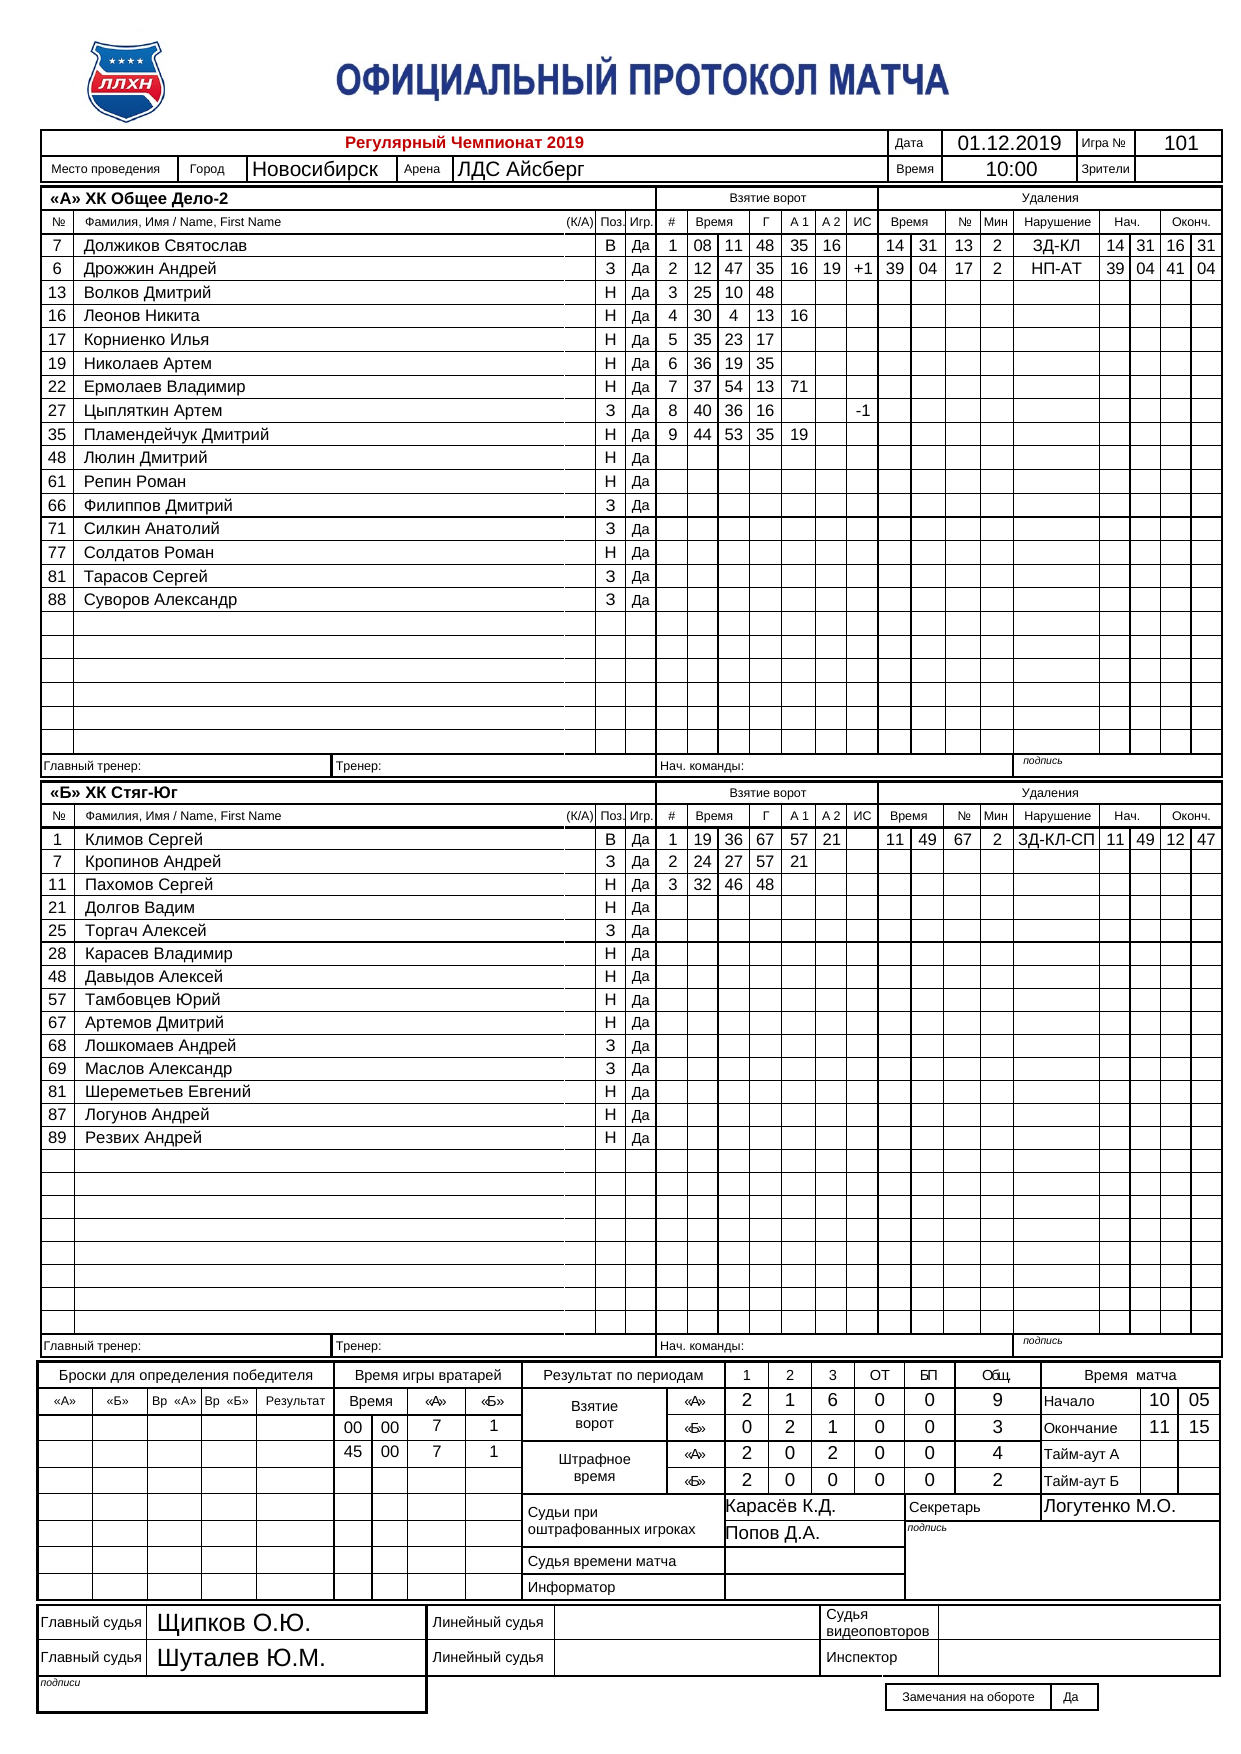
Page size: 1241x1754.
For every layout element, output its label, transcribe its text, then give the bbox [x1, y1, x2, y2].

table_cell [565, 683, 595, 706]
table_cell 68 [42, 1035, 74, 1057]
table_cell Г [750, 211, 781, 233]
table_cell [596, 1150, 625, 1172]
table_cell [944, 1242, 980, 1264]
table_cell [750, 1311, 781, 1333]
table_cell [688, 1058, 717, 1079]
table_cell Карасев Владимир [75, 943, 564, 964]
table_cell 21 [782, 850, 815, 872]
table_cell [981, 1288, 1013, 1310]
table_cell [148, 1494, 201, 1520]
table_cell [626, 636, 655, 658]
table_cell # [657, 211, 687, 233]
table_cell [466, 1521, 521, 1546]
table_cell 1 [657, 829, 687, 849]
table_cell [1161, 989, 1190, 1011]
table_cell [719, 470, 749, 493]
table_cell [657, 612, 687, 634]
table_cell Шереметьев Евгений [75, 1081, 564, 1103]
table_header БП [905, 1363, 954, 1387]
table_cell 2 [981, 235, 1013, 256]
table_cell [782, 446, 815, 469]
table_cell [782, 494, 815, 516]
table_cell подпись [1014, 1335, 1221, 1356]
table_cell Н [596, 874, 625, 895]
table_cell [1100, 707, 1129, 729]
table_cell [879, 636, 910, 658]
table_cell 11 [42, 874, 74, 895]
table_cell 0 [769, 1468, 811, 1493]
table_cell [657, 1058, 687, 1079]
table_cell [626, 1173, 655, 1195]
table_cell [719, 659, 749, 682]
table_cell [1014, 1311, 1099, 1333]
table_cell 0 [905, 1389, 954, 1413]
table_cell [816, 1012, 846, 1033]
table_cell 1 [466, 1416, 521, 1440]
table_cell [1014, 659, 1099, 682]
table_cell [657, 896, 687, 918]
table_cell Должиков Святослав [74, 235, 564, 256]
table_cell 1 [466, 1441, 521, 1467]
table_cell ЗД-КЛ-СП [1014, 829, 1099, 849]
table_header 101 [1136, 131, 1221, 155]
table_cell [1192, 943, 1221, 964]
table_cell 7 [408, 1416, 465, 1440]
table_cell [1014, 1150, 1099, 1172]
table_cell [657, 1219, 687, 1241]
table_cell [847, 1288, 877, 1310]
table_cell [750, 494, 781, 516]
table_cell [257, 1574, 333, 1599]
table_cell «Б» [668, 1468, 724, 1493]
table_cell [1192, 565, 1221, 587]
table_cell 7 [657, 376, 687, 398]
table_cell [981, 1035, 1013, 1057]
table_cell 08 [688, 235, 717, 256]
table_cell [1100, 541, 1129, 564]
table_cell [1192, 518, 1221, 540]
table_cell [565, 850, 595, 872]
table_cell 48 [750, 281, 781, 303]
table_cell 57 [750, 850, 781, 872]
table_cell «А» [668, 1442, 724, 1467]
table_cell [944, 1104, 980, 1126]
table_cell Н [596, 305, 625, 327]
table_cell Н [596, 376, 625, 398]
table_cell [946, 281, 980, 303]
table_cell [1014, 1012, 1099, 1033]
table_cell 45 [335, 1441, 371, 1467]
table_cell Время [879, 211, 945, 233]
table_cell Мин [981, 211, 1013, 233]
table_header Взятие ворот [657, 188, 877, 209]
table_cell [75, 1311, 564, 1333]
table_cell [816, 683, 846, 706]
table_cell [1161, 707, 1190, 729]
table_cell [847, 1012, 877, 1033]
table_cell [466, 1574, 521, 1599]
table_cell 00 [335, 1416, 371, 1440]
table_cell [944, 1012, 980, 1033]
table_cell Да [626, 541, 655, 564]
table_cell [1161, 565, 1190, 587]
table_cell [657, 1127, 687, 1149]
table_cell [944, 989, 980, 1011]
table_cell [1014, 1035, 1099, 1057]
table_cell [1014, 1058, 1099, 1079]
table_cell [1100, 1265, 1129, 1287]
table_cell А 2 [816, 211, 846, 233]
table_cell [335, 1494, 371, 1520]
table_cell Да [626, 257, 655, 280]
table_cell [782, 470, 815, 493]
table_cell [93, 1547, 147, 1573]
table_cell [1161, 612, 1190, 634]
table_cell 40 [688, 399, 717, 422]
table_cell [816, 636, 846, 658]
table_cell [946, 352, 980, 374]
table_cell [912, 920, 943, 941]
table_cell [782, 328, 815, 351]
table_cell [879, 1104, 910, 1126]
table_cell [816, 659, 846, 682]
table_cell [657, 1265, 687, 1287]
table_cell [555, 1640, 819, 1675]
table_cell [1131, 1150, 1160, 1172]
table_cell [782, 896, 815, 918]
table_cell [1192, 683, 1221, 706]
table_cell 25 [42, 920, 74, 941]
table_cell [202, 1494, 256, 1520]
table_cell [1100, 1311, 1129, 1333]
table_cell Солдатов Роман [74, 541, 564, 564]
table_cell 16 [782, 257, 815, 280]
table_cell [565, 1173, 595, 1195]
table_cell Филиппов Дмитрий [74, 494, 564, 516]
table_cell 66 [42, 494, 73, 516]
table_cell (К/А) [565, 805, 595, 826]
table_cell [847, 1265, 877, 1287]
table_cell [939, 1640, 1219, 1675]
table_cell [688, 989, 717, 1011]
table_cell 2 [657, 850, 687, 872]
table_cell 36 [719, 399, 749, 422]
table_cell [688, 1196, 717, 1218]
table_cell [1131, 1058, 1160, 1079]
table_cell [981, 707, 1013, 729]
table_cell [782, 352, 815, 374]
table_cell [148, 1547, 201, 1573]
table_cell [565, 541, 595, 564]
table_cell [879, 1265, 910, 1287]
table_cell [816, 376, 846, 398]
table_cell Нач. [1100, 805, 1160, 826]
table_cell 48 [42, 966, 74, 987]
table_cell [879, 399, 910, 422]
table_cell [750, 1242, 781, 1264]
table_cell [750, 636, 781, 658]
table_cell [1161, 874, 1190, 895]
table_cell [1161, 470, 1190, 493]
table_cell [1100, 943, 1129, 964]
table_cell [816, 896, 846, 918]
table_cell [719, 1081, 749, 1103]
table_cell [1100, 920, 1129, 941]
table_cell [981, 943, 1013, 964]
table_cell [750, 1104, 781, 1126]
table_cell [42, 1265, 74, 1287]
table_cell Время [889, 157, 941, 181]
table_cell Люлин Дмитрий [74, 446, 564, 469]
table_cell [75, 1219, 564, 1241]
table_cell [42, 1196, 74, 1218]
table_cell [946, 399, 980, 422]
table_cell [912, 707, 945, 729]
table_cell [912, 1196, 943, 1218]
table_cell [750, 943, 781, 964]
table_cell Да [626, 588, 655, 611]
table_cell [847, 612, 877, 634]
table_cell [1100, 423, 1129, 445]
table_cell [719, 1127, 749, 1149]
table_cell +1 [847, 257, 877, 280]
table_cell [1131, 966, 1160, 987]
table_cell [688, 1219, 717, 1241]
table_cell [750, 920, 781, 941]
table_cell З [596, 494, 625, 516]
table_cell [719, 989, 749, 1011]
table_cell [565, 328, 595, 351]
table_cell [657, 943, 687, 964]
table_cell [1100, 376, 1129, 398]
table_cell [1131, 399, 1160, 422]
table_cell [596, 1288, 625, 1310]
table_cell [257, 1494, 333, 1520]
table_cell Н [596, 1104, 625, 1126]
table_cell [981, 1127, 1013, 1149]
table_cell 28 [42, 943, 74, 964]
table_cell [1131, 920, 1160, 941]
table_cell [946, 683, 980, 706]
table_cell [912, 1242, 943, 1264]
table_cell [782, 1242, 815, 1264]
table_cell [1192, 376, 1221, 398]
table_cell [1161, 281, 1190, 303]
table_cell Н [596, 328, 625, 351]
table_cell «А» [408, 1389, 465, 1413]
table_cell [688, 541, 717, 564]
table_cell [1131, 874, 1160, 895]
table_cell Да [626, 281, 655, 303]
table_cell 12 [1161, 829, 1190, 849]
table_cell [946, 612, 980, 634]
table_cell Да [626, 565, 655, 587]
table_cell 36 [719, 829, 749, 849]
table_cell [879, 446, 910, 469]
table_cell Мин [981, 805, 1013, 826]
table_cell [1131, 565, 1160, 587]
table_cell Новосибирск [248, 157, 396, 181]
table_cell [782, 399, 815, 422]
table_cell [1131, 896, 1160, 918]
table_cell Результат [257, 1389, 333, 1413]
table_cell [719, 1173, 749, 1195]
table_cell [688, 1288, 717, 1310]
table_cell [879, 352, 910, 374]
table_cell [1161, 920, 1190, 941]
table_cell Н [596, 1127, 625, 1149]
table_cell [626, 1265, 655, 1287]
table_cell 7 [42, 235, 73, 256]
table_cell [626, 707, 655, 729]
table_cell «Б» [668, 1415, 724, 1440]
table_cell [816, 850, 846, 872]
table_cell 39 [879, 257, 910, 280]
table_cell [847, 989, 877, 1011]
table_cell [879, 518, 910, 540]
table_cell Время [688, 211, 749, 233]
table_cell 16 [42, 305, 73, 327]
table_cell [1100, 896, 1129, 918]
table_cell Да [626, 470, 655, 493]
table_cell 35 [42, 423, 73, 445]
table_cell 2 [769, 1415, 811, 1440]
table_cell [912, 1311, 943, 1333]
table_cell [1131, 636, 1160, 658]
table_header Время матча [1042, 1363, 1219, 1387]
table_cell [782, 281, 815, 303]
table_cell [879, 966, 910, 987]
table_cell 6 [812, 1389, 854, 1413]
table_cell [626, 1311, 655, 1333]
table_cell [1192, 966, 1221, 987]
table_cell Тренер: [333, 1335, 655, 1356]
table_cell [75, 1288, 564, 1310]
table_cell [847, 352, 877, 374]
table_cell [1161, 850, 1190, 872]
table_cell 3 [657, 874, 687, 895]
table_cell [912, 989, 943, 1011]
table_cell Да [626, 1127, 655, 1149]
table_cell Леонов Никита [74, 305, 564, 327]
table_cell [912, 281, 945, 303]
table_cell [1014, 850, 1099, 872]
table_cell [565, 920, 595, 941]
table_cell З [596, 565, 625, 587]
table_cell -1 [847, 399, 877, 422]
table_cell [847, 636, 877, 658]
table_cell [816, 1242, 846, 1264]
table_cell [912, 943, 943, 964]
table_cell [1014, 352, 1099, 374]
table_cell [981, 423, 1013, 445]
table_cell [912, 1012, 943, 1033]
table_cell [39, 1521, 92, 1546]
table_cell Н [596, 352, 625, 374]
table_cell [944, 1150, 980, 1172]
table_cell [981, 920, 1013, 941]
table_cell 2 [657, 257, 687, 280]
table_cell Логутенко М.О. [1042, 1495, 1219, 1520]
table_cell [912, 541, 945, 564]
table_cell [879, 730, 910, 753]
table_cell [1161, 636, 1190, 658]
table_cell [879, 683, 910, 706]
table_cell Торгач Алексей [75, 920, 564, 941]
table_cell Да [626, 896, 655, 918]
table_cell [626, 612, 655, 634]
table_cell [688, 920, 717, 941]
table_cell Поз. [596, 805, 625, 826]
table_cell [879, 423, 910, 445]
table_cell [1014, 730, 1099, 753]
table_cell [816, 730, 846, 753]
table_cell [688, 470, 717, 493]
table_cell 35 [688, 328, 717, 351]
table_cell Резвих Андрей [75, 1127, 564, 1149]
table_cell [1014, 1288, 1099, 1310]
table_cell [1131, 1219, 1160, 1241]
table_cell [1161, 588, 1190, 611]
table_cell [879, 470, 910, 493]
table_cell [719, 494, 749, 516]
table_header ОТ [855, 1363, 904, 1387]
table_cell [912, 328, 945, 351]
table_cell [946, 659, 980, 682]
table_cell Игр. [626, 805, 655, 826]
table_cell [1100, 612, 1129, 634]
table_cell [565, 399, 595, 422]
table_cell [1131, 1311, 1160, 1333]
table_cell З [596, 850, 625, 872]
table_cell [1100, 446, 1129, 469]
table_cell 27 [42, 399, 73, 422]
table_cell [816, 565, 846, 587]
table_cell [719, 1288, 749, 1310]
table_cell [657, 1150, 687, 1172]
table_cell [1192, 1058, 1221, 1079]
table_cell [42, 636, 73, 658]
table_cell [719, 1311, 749, 1333]
table_cell [782, 612, 815, 634]
table_cell [565, 518, 595, 540]
table_cell [596, 1265, 625, 1287]
table_cell [782, 1058, 815, 1079]
table_cell [847, 966, 877, 987]
table_cell Корниенко Илья [74, 328, 564, 351]
table_cell 7 [408, 1441, 465, 1467]
table_cell [565, 896, 595, 918]
table_cell [946, 730, 980, 753]
table_cell [750, 683, 781, 706]
table_cell [782, 1173, 815, 1195]
table_cell [466, 1494, 521, 1520]
table_cell [688, 1173, 717, 1195]
table_cell 44 [688, 423, 717, 445]
table_cell [1192, 328, 1221, 351]
table_cell 35 [750, 352, 781, 374]
table_cell [1100, 352, 1129, 374]
table_cell Да [626, 328, 655, 351]
table_cell [657, 1012, 687, 1033]
table_cell [257, 1547, 333, 1573]
table_cell Силкин Анатолий [74, 518, 564, 540]
table_cell [688, 1242, 717, 1264]
table_cell [879, 896, 910, 918]
table_cell [782, 943, 815, 964]
table_cell [1131, 707, 1160, 729]
table_cell [1131, 659, 1160, 682]
table_cell 2 [812, 1442, 854, 1467]
table_cell Оконч. [1161, 805, 1221, 826]
table_cell Да [626, 943, 655, 964]
table_cell Н [596, 896, 625, 918]
table_cell [816, 966, 846, 987]
table_cell [1192, 730, 1221, 753]
table_cell [1099, 1682, 1220, 1711]
table_cell [1161, 1311, 1190, 1333]
table_cell [408, 1494, 465, 1520]
table_cell [565, 1242, 595, 1264]
table_cell Время [335, 1389, 407, 1413]
table_cell Линейный судья [428, 1606, 554, 1639]
table_cell [74, 730, 564, 753]
table_cell [1192, 850, 1221, 872]
table_cell 8 [657, 399, 687, 422]
table_cell [1014, 612, 1099, 634]
table_cell 17 [42, 328, 73, 351]
table_cell [565, 943, 595, 964]
table_cell 6 [42, 257, 73, 280]
table_cell 00 [373, 1416, 407, 1440]
table_cell [335, 1468, 371, 1493]
table_cell [1192, 1081, 1221, 1103]
table_cell Судья видеоповторов [821, 1606, 938, 1639]
table_cell [946, 565, 980, 587]
table_header Замечания на обороте [887, 1685, 1050, 1709]
table_cell [816, 470, 846, 493]
table_cell [879, 541, 910, 564]
table_cell [657, 1288, 687, 1310]
table_cell [847, 588, 877, 611]
table_cell [565, 257, 595, 280]
table_cell [719, 1265, 749, 1287]
table_cell Игр. [626, 211, 655, 233]
table_cell подписи [39, 1677, 425, 1711]
table_cell [750, 989, 781, 1011]
table_cell [879, 1058, 910, 1079]
table_cell [847, 683, 877, 706]
table_cell [1100, 1081, 1129, 1103]
table_cell [1161, 305, 1190, 327]
table_cell Да [626, 518, 655, 540]
table_cell 77 [42, 541, 73, 564]
table_cell [912, 470, 945, 493]
table_cell [1131, 1173, 1160, 1195]
table_cell [981, 896, 1013, 918]
table_cell [1100, 518, 1129, 540]
table_cell Поз. [596, 211, 625, 233]
table_cell [879, 588, 910, 611]
table_cell 30 [688, 305, 717, 327]
table_cell Место проведения [42, 157, 177, 181]
table_cell [816, 1150, 846, 1172]
table_cell [257, 1441, 333, 1467]
table_cell [688, 446, 717, 469]
table_cell (К/А) [565, 211, 595, 233]
table_cell [1161, 1104, 1190, 1126]
table_cell [981, 399, 1013, 422]
table_header 3 [812, 1363, 854, 1387]
table_cell [981, 966, 1013, 987]
table_cell Да [626, 376, 655, 398]
table_cell [688, 1311, 717, 1333]
table_cell [1014, 541, 1099, 564]
table_cell [879, 943, 910, 964]
table_header 2 [769, 1363, 811, 1387]
table_cell 0 [905, 1468, 954, 1493]
table_cell [816, 352, 846, 374]
table_cell [688, 494, 717, 516]
table_cell 5 [657, 328, 687, 351]
table_cell [719, 943, 749, 964]
table_cell [1192, 659, 1221, 682]
table_cell [912, 1104, 943, 1126]
table_cell [1192, 1242, 1221, 1264]
table_cell [626, 683, 655, 706]
table_cell [816, 1265, 846, 1287]
table_cell [912, 612, 945, 634]
table_cell Лошкомаев Андрей [75, 1035, 564, 1057]
table_cell [657, 1081, 687, 1103]
table_cell [1161, 683, 1190, 706]
table_cell [750, 1150, 781, 1172]
table_cell [1014, 1173, 1099, 1195]
table_cell [657, 541, 687, 564]
table_cell Да [626, 1104, 655, 1126]
table_header Регулярный Чемпионат 2019 [42, 131, 887, 155]
table_cell [42, 683, 73, 706]
table_cell Вр «Б» [202, 1389, 256, 1413]
table_cell [719, 1012, 749, 1033]
table_cell Маслов Александр [75, 1058, 564, 1079]
table_cell [1192, 896, 1221, 918]
table_cell [879, 494, 910, 516]
table_cell [750, 1127, 781, 1149]
table_cell Карасёв К.Д. [726, 1495, 904, 1520]
table_cell [816, 1196, 846, 1218]
table_cell [847, 305, 877, 327]
table_cell [816, 1058, 846, 1079]
table_cell [946, 446, 980, 469]
table_cell [1131, 281, 1160, 303]
table_cell 2 [981, 257, 1013, 280]
table_cell [1100, 1035, 1129, 1057]
table_cell Логунов Андрей [75, 1104, 564, 1126]
table_cell Да [626, 1081, 655, 1103]
table_cell [39, 1494, 92, 1520]
table_cell [981, 1242, 1013, 1264]
table_cell [879, 1311, 910, 1333]
table_cell [335, 1574, 371, 1599]
table_cell [1014, 1196, 1099, 1218]
table_cell [657, 1104, 687, 1126]
table_cell 35 [750, 423, 781, 445]
table_cell 39 [1100, 257, 1129, 280]
table_cell [782, 874, 815, 895]
table_cell [596, 1311, 625, 1333]
table_cell [1131, 730, 1160, 753]
table_cell 1 [42, 829, 74, 849]
table_cell 54 [719, 376, 749, 398]
table_cell [879, 305, 910, 327]
table_cell [944, 1265, 980, 1287]
table_cell [1014, 281, 1099, 303]
table_cell НП-АТ [1014, 257, 1099, 280]
table_cell [847, 281, 877, 303]
table_cell [466, 1547, 521, 1573]
table_cell [596, 659, 625, 682]
table_cell Н [596, 541, 625, 564]
table_cell 0 [726, 1415, 768, 1440]
table_cell 67 [944, 829, 980, 849]
table_cell [93, 1468, 147, 1493]
table_cell 21 [816, 829, 846, 849]
table_cell [1192, 352, 1221, 374]
table_cell [912, 1219, 943, 1241]
table_cell Город [179, 157, 246, 181]
table_cell [1014, 1242, 1099, 1264]
table_cell [750, 1058, 781, 1079]
table_cell [750, 588, 781, 611]
table_cell [657, 565, 687, 587]
table_cell [1161, 399, 1190, 422]
table_cell 19 [782, 423, 815, 445]
table_cell [1161, 1012, 1190, 1033]
table_cell [981, 352, 1013, 374]
table_cell [946, 423, 980, 445]
table_cell 10:00 [943, 157, 1076, 181]
table_cell # [657, 805, 687, 826]
table_cell [148, 1574, 201, 1599]
table_cell [565, 1081, 595, 1103]
table_header Взятие ворот [657, 783, 877, 803]
table_cell [816, 328, 846, 351]
table_cell [657, 1173, 687, 1195]
table_cell [1192, 707, 1221, 729]
table_cell [912, 423, 945, 445]
table_cell 47 [719, 257, 749, 280]
table_cell 19 [42, 352, 73, 374]
table_cell [946, 494, 980, 516]
table_cell [626, 1150, 655, 1172]
table_cell 16 [816, 235, 846, 256]
table_header Время игры вратарей [335, 1363, 521, 1387]
table_cell [816, 423, 846, 445]
table_cell [565, 470, 595, 493]
table_cell [847, 1242, 877, 1264]
table_cell [1131, 612, 1160, 634]
table_cell [981, 1150, 1013, 1172]
table_cell Дрожжин Андрей [74, 257, 564, 280]
table_cell [847, 850, 877, 872]
table_cell [782, 518, 815, 540]
table_cell 00 [373, 1441, 407, 1467]
table_cell 9 [956, 1389, 1040, 1413]
table_cell [1192, 1196, 1221, 1218]
table_cell [93, 1494, 147, 1520]
table_cell 04 [1192, 257, 1221, 280]
table_cell [847, 659, 877, 682]
table_cell Да [626, 1058, 655, 1079]
table_cell [981, 470, 1013, 493]
table_cell 17 [946, 257, 980, 280]
table_cell [719, 612, 749, 634]
table_cell А 1 [782, 211, 815, 233]
table_cell 0 [769, 1442, 811, 1467]
table_cell Н [596, 446, 625, 469]
table_cell 14 [1100, 235, 1129, 256]
table_cell [944, 966, 980, 987]
table_cell Н [596, 989, 625, 1011]
table_cell [981, 305, 1013, 327]
table_cell [750, 659, 781, 682]
table_cell Н [596, 966, 625, 987]
table_cell [912, 376, 945, 398]
table_cell 2 [956, 1468, 1040, 1493]
table_cell [847, 446, 877, 469]
table_cell [1161, 896, 1190, 918]
table_cell [847, 874, 877, 895]
table_cell [688, 588, 717, 611]
table_cell [981, 281, 1013, 303]
table_cell [1179, 1441, 1219, 1467]
table_cell [688, 683, 717, 706]
table_cell [688, 1081, 717, 1103]
table_cell [74, 707, 564, 729]
table_cell 49 [1131, 829, 1160, 849]
table_cell 9 [657, 423, 687, 445]
table_cell [847, 920, 877, 941]
table_cell Нач. команды: [657, 1335, 1012, 1356]
table_cell [1161, 1081, 1190, 1103]
table_cell [782, 1311, 815, 1333]
table_cell [847, 1150, 877, 1172]
table_cell Время [688, 805, 749, 826]
table_cell [847, 235, 877, 256]
table_header Общ. [956, 1363, 1040, 1387]
table_cell [688, 1035, 717, 1057]
table_cell [1131, 446, 1160, 469]
table_cell [565, 1104, 595, 1126]
table_cell [1131, 1127, 1160, 1149]
table_cell [75, 1265, 564, 1287]
table_cell [944, 1288, 980, 1310]
table_cell [148, 1468, 201, 1493]
table_cell [596, 1173, 625, 1195]
table_cell [1100, 659, 1129, 682]
table_cell 27 [719, 850, 749, 872]
table_cell Давыдов Алексей [75, 966, 564, 987]
table_cell 0 [855, 1389, 904, 1413]
table_cell Да [626, 920, 655, 941]
table_cell [1100, 399, 1129, 422]
table_cell Николаев Артем [74, 352, 564, 374]
table_cell [1014, 943, 1099, 964]
table_cell [1014, 920, 1099, 941]
table_cell [750, 1012, 781, 1033]
table_cell 21 [42, 896, 74, 918]
table_cell [565, 1058, 595, 1079]
table_cell № [946, 211, 980, 233]
table_cell 6 [657, 352, 687, 374]
table_cell [565, 1196, 595, 1218]
table_cell [75, 1173, 564, 1195]
table_cell [981, 376, 1013, 398]
table_cell Шуталев Ю.М. [147, 1640, 425, 1675]
table_cell [981, 612, 1013, 634]
table_cell [39, 1441, 92, 1467]
table_cell [981, 446, 1013, 469]
table_cell Да [626, 850, 655, 872]
table_cell [912, 1288, 943, 1310]
table_cell [1100, 1288, 1129, 1310]
table_cell [912, 966, 943, 987]
table_cell [565, 730, 595, 753]
table_cell А 2 [816, 805, 846, 826]
table_cell [944, 1311, 980, 1333]
table_cell Оконч. [1161, 211, 1221, 233]
table_cell [981, 1104, 1013, 1126]
table_cell [1161, 376, 1190, 398]
table_cell [408, 1574, 465, 1599]
table_cell [981, 1219, 1013, 1241]
table_cell [847, 1058, 877, 1079]
table_header 01.12.2019 [943, 131, 1076, 155]
table_cell [719, 683, 749, 706]
table_cell [847, 518, 877, 540]
table_cell 81 [42, 565, 73, 587]
table_cell 3 [657, 281, 687, 303]
table_cell № [42, 805, 74, 826]
table_cell [1131, 1035, 1160, 1057]
table_cell [939, 1606, 1219, 1639]
table_cell подпись [906, 1522, 1219, 1599]
table_cell [565, 352, 595, 374]
table_cell [428, 1677, 882, 1711]
table_cell [202, 1468, 256, 1493]
table_cell [202, 1521, 256, 1546]
table_cell [1161, 1242, 1190, 1264]
table_cell [565, 1150, 595, 1172]
table_header «Б» ХК Стяг-Юг [42, 783, 655, 803]
table_cell [1100, 966, 1129, 987]
table_cell [981, 494, 1013, 516]
table_cell Цыпляткин Артем [74, 399, 564, 422]
table_cell [565, 829, 595, 849]
table_cell З [596, 920, 625, 941]
table_cell 1 [769, 1389, 811, 1413]
table_cell [565, 1288, 595, 1310]
table_cell [1131, 1242, 1160, 1264]
table_cell [1014, 1127, 1099, 1149]
table_cell [1161, 423, 1190, 445]
table_cell [719, 518, 749, 540]
table_cell [782, 989, 815, 1011]
table_cell [981, 1058, 1013, 1079]
table_cell 89 [42, 1127, 74, 1149]
table_cell [782, 1081, 815, 1103]
table_cell 13 [750, 376, 781, 398]
table_cell [847, 1196, 877, 1218]
table_cell [981, 518, 1013, 540]
table_cell [1192, 989, 1221, 1011]
table_cell 0 [905, 1442, 954, 1467]
table_cell [1136, 157, 1221, 181]
table_cell З [596, 1035, 625, 1057]
table_cell [816, 541, 846, 564]
table_cell [816, 518, 846, 540]
table_cell [1014, 588, 1099, 611]
table_cell [847, 730, 877, 753]
table_cell [1192, 541, 1221, 564]
table_cell [1100, 494, 1129, 516]
table_cell [565, 565, 595, 587]
table_cell [847, 829, 877, 849]
table_cell [719, 707, 749, 729]
table_cell Климов Сергей [75, 829, 564, 849]
table_cell [719, 1150, 749, 1172]
table_cell Тамбовцев Юрий [75, 989, 564, 1011]
table_cell ЗД-КЛ [1014, 235, 1099, 256]
table_cell Главный судья [39, 1606, 146, 1639]
table_cell [1131, 494, 1160, 516]
table_cell 3 [956, 1415, 1040, 1440]
table_cell [626, 659, 655, 682]
table_cell [912, 352, 945, 374]
table_cell [719, 966, 749, 987]
table_cell [596, 1219, 625, 1241]
table_cell «Б» [93, 1389, 147, 1413]
table_cell [1161, 518, 1190, 540]
table_cell [912, 1058, 943, 1079]
table_cell [1161, 1173, 1190, 1195]
table_cell [816, 1173, 846, 1195]
table_cell [1100, 1127, 1129, 1149]
table_cell ЛДС Айсберг [454, 157, 887, 181]
table_cell [1161, 328, 1190, 351]
table_cell [657, 1311, 687, 1333]
table_cell 48 [750, 235, 781, 256]
table_cell [816, 399, 846, 422]
table_cell [912, 1150, 943, 1172]
table_cell [912, 588, 945, 611]
table_cell [39, 1547, 92, 1573]
table_cell [555, 1606, 819, 1639]
table_cell [750, 1081, 781, 1103]
table_cell 10 [719, 281, 749, 303]
table_cell [847, 565, 877, 587]
table_cell 57 [42, 989, 74, 1011]
table_cell [1014, 1104, 1099, 1126]
table_cell [946, 376, 980, 398]
table_cell [879, 1196, 910, 1218]
table_cell [596, 612, 625, 634]
table_cell [657, 588, 687, 611]
table_cell [1100, 1173, 1129, 1195]
table_cell З [596, 1058, 625, 1079]
table_cell [726, 1575, 904, 1599]
table_cell Арена [398, 157, 452, 181]
table_cell [42, 612, 73, 634]
table_cell [42, 659, 73, 682]
table_cell [816, 1311, 846, 1333]
table_cell [719, 896, 749, 918]
table_cell [782, 1104, 815, 1126]
table_cell [1192, 1288, 1221, 1310]
table_cell [148, 1441, 201, 1467]
table_cell [1100, 328, 1129, 351]
table_cell [944, 1035, 980, 1057]
table_cell [1192, 399, 1221, 422]
table_cell [565, 494, 595, 516]
table_cell Тарасов Сергей [74, 565, 564, 587]
table_cell [565, 235, 595, 256]
table_cell [257, 1468, 333, 1493]
table_cell 15 [1179, 1415, 1219, 1440]
table_cell [565, 966, 595, 987]
table_cell [782, 636, 815, 658]
table_cell [719, 565, 749, 587]
table_cell [944, 896, 980, 918]
table_cell [719, 1035, 749, 1057]
table_cell 0 [812, 1468, 854, 1493]
table_cell [750, 1035, 781, 1057]
table_cell Время [879, 805, 943, 826]
table_cell ИС [847, 805, 877, 826]
table_cell [981, 683, 1013, 706]
table_cell [981, 1173, 1013, 1195]
table_cell Линейный судья [428, 1640, 554, 1675]
table_header «А» ХК Общее Дело-2 [42, 188, 655, 209]
table_cell [912, 1127, 943, 1149]
table_cell 7 [42, 850, 74, 872]
table_cell А 1 [782, 805, 815, 826]
table_cell Зрители [1078, 157, 1134, 181]
table_cell [202, 1547, 256, 1573]
table_cell [1192, 446, 1221, 469]
table_cell [719, 588, 749, 611]
table_cell [1014, 305, 1099, 327]
table_cell 49 [912, 829, 943, 849]
table_cell [726, 1548, 904, 1573]
table_cell 19 [719, 352, 749, 374]
table_cell [946, 518, 980, 540]
table_cell Артемов Дмитрий [75, 1012, 564, 1033]
table_header Результат по периодам [523, 1363, 724, 1387]
table_cell [879, 1219, 910, 1241]
table_cell [596, 1242, 625, 1264]
table_cell Щипков О.Ю. [147, 1606, 425, 1639]
table_cell [1014, 966, 1099, 987]
table_cell [1014, 896, 1099, 918]
table_cell [688, 896, 717, 918]
table_cell 71 [42, 518, 73, 540]
table_cell [1161, 1219, 1190, 1241]
table_cell [93, 1574, 147, 1599]
table_cell [1100, 281, 1129, 303]
table_cell Волков Дмитрий [74, 281, 564, 303]
table_cell [912, 305, 945, 327]
table_cell «А» [668, 1389, 724, 1413]
table_cell В [596, 829, 625, 849]
table_cell [565, 446, 595, 469]
table_cell [879, 1288, 910, 1310]
table_cell [816, 446, 846, 469]
table_cell [1161, 1127, 1190, 1149]
table_cell Тренер: [333, 755, 655, 776]
table_cell [1161, 1150, 1190, 1172]
table_cell [1100, 1219, 1129, 1241]
table_cell [657, 659, 687, 682]
table_cell 14 [879, 235, 910, 256]
table_cell Штрафное время [523, 1442, 666, 1493]
table_cell [719, 446, 749, 469]
table_cell [93, 1441, 147, 1467]
table_cell 11 [879, 829, 910, 849]
table_cell [657, 683, 687, 706]
table_cell [816, 612, 846, 634]
table_cell [39, 1574, 92, 1599]
table_cell [912, 518, 945, 540]
table_cell 16 [782, 305, 815, 327]
table_cell [1100, 683, 1129, 706]
table_cell [946, 707, 980, 729]
table_cell [1192, 920, 1221, 941]
table_cell 4 [657, 305, 687, 327]
table_cell [657, 730, 687, 753]
table_cell [1131, 470, 1160, 493]
table_cell Н [596, 1012, 625, 1033]
table_cell 0 [905, 1415, 954, 1440]
table_cell Да [626, 874, 655, 895]
table_cell [688, 1127, 717, 1149]
table_cell [944, 850, 980, 872]
table_cell [1100, 565, 1129, 587]
table_cell [408, 1468, 465, 1493]
table_cell [782, 1150, 815, 1172]
table_cell 61 [42, 470, 73, 493]
table_cell Суворов Александр [74, 588, 564, 611]
table_cell [981, 1311, 1013, 1333]
table_cell [879, 612, 910, 634]
table_cell [912, 850, 943, 872]
table_cell [1192, 281, 1221, 303]
table_cell [847, 707, 877, 729]
table_cell [688, 518, 717, 540]
table_cell [688, 707, 717, 729]
table_header Дата [889, 131, 941, 155]
table_cell [74, 612, 564, 634]
table_cell [1161, 541, 1190, 564]
table_cell [750, 518, 781, 540]
table_cell [981, 1081, 1013, 1103]
table_cell [782, 707, 815, 729]
table_cell [782, 683, 815, 706]
table_cell [657, 1035, 687, 1057]
table_cell [782, 1127, 815, 1149]
table_cell [373, 1468, 407, 1493]
table_cell [719, 730, 749, 753]
table_cell [1192, 636, 1221, 658]
table_cell 17 [750, 328, 781, 351]
table_cell [750, 1173, 781, 1195]
table_cell [816, 943, 846, 964]
table_cell 53 [719, 423, 749, 445]
table_cell [1100, 1104, 1129, 1126]
table_cell [981, 659, 1013, 682]
table_cell [1014, 423, 1099, 445]
table_cell [466, 1468, 521, 1493]
table_cell [1131, 541, 1160, 564]
table_cell [750, 446, 781, 469]
table_cell Окончание [1042, 1415, 1140, 1440]
table_cell З [596, 518, 625, 540]
table_cell [1192, 470, 1221, 493]
table_cell 04 [912, 257, 945, 280]
table_cell [1131, 1081, 1160, 1103]
table_cell З [596, 399, 625, 422]
table_cell 48 [750, 874, 781, 895]
table_cell [1131, 1288, 1160, 1310]
table_cell Пахомов Сергей [75, 874, 564, 895]
table_cell [1192, 588, 1221, 611]
table_cell [202, 1441, 256, 1467]
table_cell 31 [1131, 235, 1160, 256]
table_cell [879, 707, 910, 729]
table_cell [202, 1416, 256, 1440]
table_cell [981, 588, 1013, 611]
table_cell [847, 470, 877, 493]
table_cell Попов Д.А. [726, 1521, 904, 1546]
table_cell [565, 659, 595, 682]
table_cell 47 [1192, 829, 1221, 849]
table_cell [565, 588, 595, 611]
table_cell [1014, 399, 1099, 422]
table_cell [816, 1035, 846, 1057]
table_cell [596, 1196, 625, 1218]
table_cell Начало [1042, 1389, 1140, 1413]
table_cell З [596, 257, 625, 280]
table_cell [782, 588, 815, 611]
table_cell [782, 659, 815, 682]
table_cell [1014, 446, 1099, 469]
table_cell Нач. [1100, 211, 1160, 233]
table_cell Судьи при оштрафованных игроках [523, 1495, 724, 1546]
table_cell [93, 1521, 147, 1546]
table_cell [944, 943, 980, 964]
table_cell 88 [42, 588, 73, 611]
table_cell [847, 1219, 877, 1241]
table_cell [688, 730, 717, 753]
table_cell В [596, 235, 625, 256]
table_cell [626, 1288, 655, 1310]
table_cell [74, 683, 564, 706]
table_cell [879, 565, 910, 587]
table_cell [847, 1035, 877, 1057]
table_cell [1131, 1104, 1160, 1126]
table_cell 67 [42, 1012, 74, 1033]
table_cell [750, 966, 781, 987]
table_cell [1014, 1081, 1099, 1103]
table_cell [688, 659, 717, 682]
table_cell 48 [42, 446, 73, 469]
table_cell [816, 920, 846, 941]
table_cell [565, 1311, 595, 1333]
table_cell [335, 1547, 371, 1573]
table_cell 4 [719, 305, 749, 327]
table_cell [75, 1150, 564, 1172]
table_cell Н [596, 1081, 625, 1103]
table_cell [626, 730, 655, 753]
table_cell [565, 423, 595, 445]
table_cell [1014, 1219, 1099, 1241]
table_cell [912, 1173, 943, 1195]
table_cell [1141, 1441, 1177, 1467]
table_cell З [596, 588, 625, 611]
table_cell [782, 541, 815, 564]
table_cell [1100, 588, 1129, 611]
table_cell [782, 1035, 815, 1057]
table_cell «А» [39, 1389, 92, 1413]
table_cell Да [626, 352, 655, 374]
table_cell [1161, 1265, 1190, 1287]
table_cell [42, 1311, 74, 1333]
table_cell [944, 1196, 980, 1218]
table_cell Да [626, 989, 655, 1011]
table_cell Ермолаев Владимир [74, 376, 564, 398]
table_cell Да [626, 1035, 655, 1057]
table_cell [981, 1012, 1013, 1033]
table_cell [42, 1219, 74, 1241]
table_cell [75, 1242, 564, 1264]
table_cell [1100, 470, 1129, 493]
table_cell [1192, 1265, 1221, 1287]
table_cell Тайм-аут Б [1042, 1468, 1140, 1493]
table_cell [750, 1265, 781, 1287]
table_cell Да [626, 829, 655, 849]
table_cell Секретарь [906, 1495, 1040, 1520]
table_cell [1014, 1265, 1099, 1287]
table_cell Фамилия, Имя / Name, First Name [75, 805, 565, 826]
table_cell [688, 1012, 717, 1033]
table_cell Н [596, 943, 625, 964]
table_cell 10 [1141, 1389, 1177, 1413]
table_cell [596, 707, 625, 729]
table_cell [1161, 1288, 1190, 1310]
picture [5, 28, 1179, 129]
table_cell 2 [726, 1389, 768, 1413]
table_cell [1014, 518, 1099, 540]
table_cell [257, 1416, 333, 1440]
table_cell [944, 1127, 980, 1149]
table_cell [912, 683, 945, 706]
table_cell Да [626, 966, 655, 987]
table_cell [93, 1416, 147, 1440]
table_cell [202, 1574, 256, 1599]
table_cell [750, 1196, 781, 1218]
table_cell [782, 1288, 815, 1310]
table_cell [657, 920, 687, 941]
table_cell [847, 943, 877, 964]
table_cell [847, 1311, 877, 1333]
table_cell [688, 636, 717, 658]
table_cell Да [626, 235, 655, 256]
table_cell [912, 896, 943, 918]
table_cell [1131, 352, 1160, 374]
table_cell Нарушение [1014, 805, 1099, 826]
table_cell 37 [688, 376, 717, 398]
table_cell 19 [816, 257, 846, 280]
table_cell [1100, 850, 1129, 872]
table_cell [373, 1547, 407, 1573]
table_header 1 [726, 1363, 768, 1387]
table_cell [816, 989, 846, 1011]
table_cell [657, 1196, 687, 1218]
table_cell [883, 1677, 1220, 1681]
table_cell [879, 659, 910, 682]
table_cell 2 [726, 1468, 768, 1493]
table_cell [688, 565, 717, 587]
table_cell Фамилия, Имя / Name, First Name [74, 211, 565, 233]
table_cell [1161, 966, 1190, 987]
table_cell 16 [750, 399, 781, 422]
table_cell [1100, 1242, 1129, 1264]
table_cell Репин Роман [74, 470, 564, 493]
table_cell 13 [750, 305, 781, 327]
table_cell [657, 446, 687, 469]
table_cell [1131, 305, 1160, 327]
table_cell 4 [956, 1442, 1040, 1467]
table_cell 2 [981, 829, 1013, 849]
table_cell [946, 636, 980, 658]
table_cell [879, 1012, 910, 1033]
table_cell [626, 1196, 655, 1218]
table_cell [1192, 612, 1221, 634]
table_cell подпись [1014, 755, 1221, 776]
table_cell 57 [782, 829, 815, 849]
table_cell [1161, 659, 1190, 682]
table_cell [847, 1081, 877, 1103]
table_cell 31 [1192, 235, 1221, 256]
table_cell [719, 920, 749, 941]
table_header Игра № [1078, 131, 1134, 155]
table_cell [879, 874, 910, 895]
table_cell [1131, 943, 1160, 964]
table_cell 32 [688, 874, 717, 895]
table_cell [565, 1265, 595, 1287]
table_cell Нач. команды: [657, 755, 1012, 776]
table_cell [1100, 730, 1129, 753]
table_cell Главный судья [39, 1640, 146, 1675]
table_cell [750, 896, 781, 918]
table_cell [750, 730, 781, 753]
table_cell [42, 1150, 74, 1172]
table_cell [1014, 328, 1099, 351]
table_cell [946, 305, 980, 327]
table_cell [879, 1035, 910, 1057]
table_cell [944, 1173, 980, 1195]
table_cell 36 [688, 352, 717, 374]
table_cell [335, 1521, 371, 1546]
table_cell Инспектор [821, 1640, 938, 1675]
table_cell [879, 328, 910, 351]
table_cell [74, 636, 564, 658]
table_cell [1014, 470, 1099, 493]
table_header Броски для определения победителя [39, 1363, 333, 1387]
table_cell [1131, 328, 1160, 351]
table_cell [847, 541, 877, 564]
table_cell Главный тренер: [42, 1335, 330, 1356]
table_cell [1161, 1035, 1190, 1057]
table_cell [257, 1521, 333, 1546]
table_cell [657, 494, 687, 516]
table_cell [719, 541, 749, 564]
table_cell [657, 707, 687, 729]
table_cell [688, 966, 717, 987]
table_cell [719, 636, 749, 658]
table_cell [981, 1265, 1013, 1287]
table_cell [596, 683, 625, 706]
table_cell [879, 1081, 910, 1103]
table_cell Н [596, 281, 625, 303]
table_cell [912, 874, 943, 895]
table_cell Г [750, 805, 781, 826]
table_cell № [42, 211, 73, 233]
table_cell [42, 1173, 74, 1195]
table_cell [847, 1104, 877, 1126]
table_cell [565, 989, 595, 1011]
table_cell [1161, 1196, 1190, 1218]
table_cell [565, 707, 595, 729]
table_cell [1192, 1150, 1221, 1172]
table_cell Тайм-аут А [1042, 1441, 1140, 1467]
table_cell [1161, 1058, 1190, 1079]
table_cell Да [626, 399, 655, 422]
table_cell [408, 1547, 465, 1573]
table_cell [1161, 494, 1190, 516]
table_cell [42, 1242, 74, 1264]
table_cell [657, 966, 687, 987]
table_cell [847, 896, 877, 918]
table_cell [148, 1416, 201, 1440]
table_cell [981, 989, 1013, 1011]
table_cell [1192, 1127, 1221, 1149]
table_cell [39, 1468, 92, 1493]
table_cell 19 [688, 829, 717, 849]
table_cell [912, 730, 945, 753]
table_cell [1100, 1012, 1129, 1033]
table_cell [1014, 636, 1099, 658]
table_cell [1131, 1012, 1160, 1033]
table_cell [1014, 707, 1099, 729]
table_cell [782, 1012, 815, 1033]
table_cell [688, 1150, 717, 1172]
table_cell [981, 850, 1013, 872]
table_cell [657, 989, 687, 1011]
table_cell [1192, 1311, 1221, 1333]
table_cell [565, 1035, 595, 1057]
table_cell [847, 1127, 877, 1149]
table_cell ИС [847, 211, 877, 233]
table_cell [42, 1288, 74, 1310]
table_cell [1161, 352, 1190, 374]
table_cell [565, 376, 595, 398]
table_cell [657, 636, 687, 658]
table_cell [1014, 376, 1099, 398]
table_cell [946, 470, 980, 493]
table_cell 23 [719, 328, 749, 351]
table_cell [39, 1416, 92, 1440]
table_cell [944, 1219, 980, 1241]
table_cell [657, 518, 687, 540]
table_cell 71 [782, 376, 815, 398]
table_cell [1192, 1035, 1221, 1057]
table_cell [719, 1058, 749, 1079]
table_cell [1131, 588, 1160, 611]
table_cell [782, 920, 815, 941]
table_cell [1100, 989, 1129, 1011]
table_cell [946, 328, 980, 351]
table_cell Судья времени матча [523, 1548, 724, 1573]
table_cell [596, 636, 625, 658]
table_cell [847, 328, 877, 351]
table_cell [750, 707, 781, 729]
table_cell [42, 730, 73, 753]
table_cell [816, 1127, 846, 1149]
table_cell «Б » [466, 1389, 521, 1413]
table_cell Да [626, 305, 655, 327]
table_cell Нарушение [1014, 211, 1099, 233]
table_cell [912, 399, 945, 422]
table_cell [1161, 730, 1190, 753]
table_cell 81 [42, 1081, 74, 1103]
table_cell [782, 1219, 815, 1241]
table_cell [1131, 1196, 1160, 1218]
table_cell Информатор [523, 1575, 724, 1599]
table_cell [816, 707, 846, 729]
table_cell [912, 494, 945, 516]
table_cell [879, 989, 910, 1011]
table_cell [912, 565, 945, 587]
table_cell [148, 1521, 201, 1546]
table_cell [1100, 1150, 1129, 1172]
table_cell 1 [812, 1415, 854, 1440]
table_cell [782, 730, 815, 753]
table_cell 35 [782, 235, 815, 256]
table_cell [74, 659, 564, 682]
table_cell [750, 612, 781, 634]
table_cell [912, 1081, 943, 1103]
table_cell Долгов Вадим [75, 896, 564, 918]
table_cell 67 [750, 829, 781, 849]
table_cell [981, 636, 1013, 658]
table_cell [565, 281, 595, 303]
table_cell [879, 1127, 910, 1149]
table_cell Пламендейчук Дмитрий [74, 423, 564, 445]
table_cell [1192, 874, 1221, 895]
table_cell [1131, 518, 1160, 540]
table_cell 04 [1131, 257, 1160, 280]
table_cell [1014, 565, 1099, 587]
table_cell [1141, 1468, 1177, 1493]
table_cell [1100, 305, 1129, 327]
table_cell Да [626, 494, 655, 516]
table_cell [782, 966, 815, 987]
table_cell [879, 1150, 910, 1172]
table_cell 0 [855, 1442, 904, 1467]
table_cell [782, 1265, 815, 1287]
table_cell [626, 1219, 655, 1241]
table_cell [879, 1173, 910, 1195]
table_cell [750, 470, 781, 493]
table_cell [1014, 874, 1099, 895]
table_cell 24 [688, 850, 717, 872]
table_cell [944, 1081, 980, 1103]
table_cell [816, 588, 846, 611]
table_cell [944, 1058, 980, 1079]
table_cell [750, 541, 781, 564]
table_cell [816, 1288, 846, 1310]
table_cell [565, 305, 595, 327]
table_cell Да [626, 446, 655, 469]
table_cell [847, 494, 877, 516]
table_cell [1161, 446, 1190, 469]
table_cell [408, 1521, 465, 1546]
table_cell 31 [912, 235, 945, 256]
table_cell [879, 1242, 910, 1264]
table_cell [1100, 1196, 1129, 1218]
table_cell [1100, 636, 1129, 658]
table_cell [912, 1265, 943, 1287]
table_cell Вр «А» [148, 1389, 201, 1413]
table_cell [565, 1012, 595, 1033]
table_cell [981, 328, 1013, 351]
table_cell [719, 1219, 749, 1241]
table_cell [816, 494, 846, 516]
table_cell [657, 1242, 687, 1264]
table_cell [750, 565, 781, 587]
table_cell [596, 730, 625, 753]
table_cell [981, 541, 1013, 564]
table_cell № [944, 805, 980, 826]
table_cell [657, 470, 687, 493]
table_cell [912, 1035, 943, 1057]
table_cell 25 [688, 281, 717, 303]
table_cell [373, 1574, 407, 1599]
table_cell [565, 1127, 595, 1149]
table_cell [42, 707, 73, 729]
table_cell [1100, 1058, 1129, 1079]
table_cell 87 [42, 1104, 74, 1126]
table_cell 41 [1161, 257, 1190, 280]
table_header Удаления [879, 783, 1221, 803]
table_cell 13 [946, 235, 980, 256]
table_cell 16 [1161, 235, 1190, 256]
table_cell [688, 943, 717, 964]
table_cell [688, 1104, 717, 1126]
table_cell [782, 565, 815, 587]
table_cell 1 [657, 235, 687, 256]
table_cell 05 [1179, 1389, 1219, 1413]
table_cell [981, 874, 1013, 895]
table_cell Главный тренер: [42, 755, 330, 776]
table_cell [816, 281, 846, 303]
table_cell Да [626, 1012, 655, 1033]
table_cell [912, 446, 945, 469]
table_cell [565, 636, 595, 658]
table_cell [1014, 989, 1099, 1011]
table_cell [719, 1242, 749, 1264]
table_cell [847, 376, 877, 398]
table_cell 46 [719, 874, 749, 895]
table_cell 13 [42, 281, 73, 303]
table_cell [1100, 874, 1129, 895]
table_cell [373, 1521, 407, 1546]
table_cell [719, 1196, 749, 1218]
table_cell [879, 920, 910, 941]
table_cell 11 [1141, 1415, 1177, 1440]
table_cell [626, 1242, 655, 1264]
table_cell [912, 636, 945, 658]
table_cell [1192, 494, 1221, 516]
table_cell [1192, 1219, 1221, 1241]
table_cell [719, 1104, 749, 1126]
table_cell 11 [719, 235, 749, 256]
table_cell [565, 874, 595, 895]
table_cell [847, 1173, 877, 1195]
table_cell [944, 920, 980, 941]
table_cell 11 [1100, 829, 1129, 849]
table_cell 69 [42, 1058, 74, 1079]
table_cell Взятие ворот [523, 1389, 666, 1440]
table_cell [816, 1219, 846, 1241]
table_cell 35 [750, 257, 781, 280]
table_cell [981, 565, 1013, 587]
table_cell [1014, 494, 1099, 516]
table_cell 2 [726, 1442, 768, 1467]
table_cell [565, 1219, 595, 1241]
table_cell Н [596, 423, 625, 445]
table_header Удаления [879, 188, 1221, 209]
table_cell Да [626, 423, 655, 445]
table_cell [946, 588, 980, 611]
table_cell [816, 874, 846, 895]
table_cell 0 [855, 1468, 904, 1493]
table_cell 22 [42, 376, 73, 398]
table_cell 12 [688, 257, 717, 280]
table_cell [75, 1196, 564, 1218]
table_cell [1179, 1468, 1219, 1493]
table_cell [750, 1219, 781, 1241]
table_cell [1131, 423, 1160, 445]
table_cell [816, 305, 846, 327]
table_cell [1192, 1173, 1221, 1195]
table_cell [981, 1196, 1013, 1218]
table_cell [847, 423, 877, 445]
table_cell [946, 541, 980, 564]
table_cell [1131, 1265, 1160, 1287]
table_cell Кропинов Андрей [75, 850, 564, 872]
table_cell [1131, 989, 1160, 1011]
table_cell [688, 1265, 717, 1287]
table_cell [1192, 423, 1221, 445]
table_cell [1192, 305, 1221, 327]
table_header Да [1052, 1685, 1097, 1709]
table_cell [565, 612, 595, 634]
table_cell Н [596, 470, 625, 493]
table_cell [912, 659, 945, 682]
table_cell [1131, 850, 1160, 872]
table_cell [879, 850, 910, 872]
table_cell [981, 730, 1013, 753]
table_cell 0 [855, 1415, 904, 1440]
table_cell [1014, 683, 1099, 706]
table_cell [1131, 683, 1160, 706]
table_cell [1161, 943, 1190, 964]
table_cell [1192, 1012, 1221, 1033]
table_cell [879, 376, 910, 398]
table_cell [782, 1196, 815, 1218]
table_cell [816, 1104, 846, 1126]
table_cell [688, 612, 717, 634]
table_cell [1192, 1104, 1221, 1126]
table_cell [373, 1494, 407, 1520]
table_cell [1131, 376, 1160, 398]
table_cell [879, 281, 910, 303]
table_cell [944, 874, 980, 895]
table_cell [750, 1288, 781, 1310]
table_cell [816, 1081, 846, 1103]
